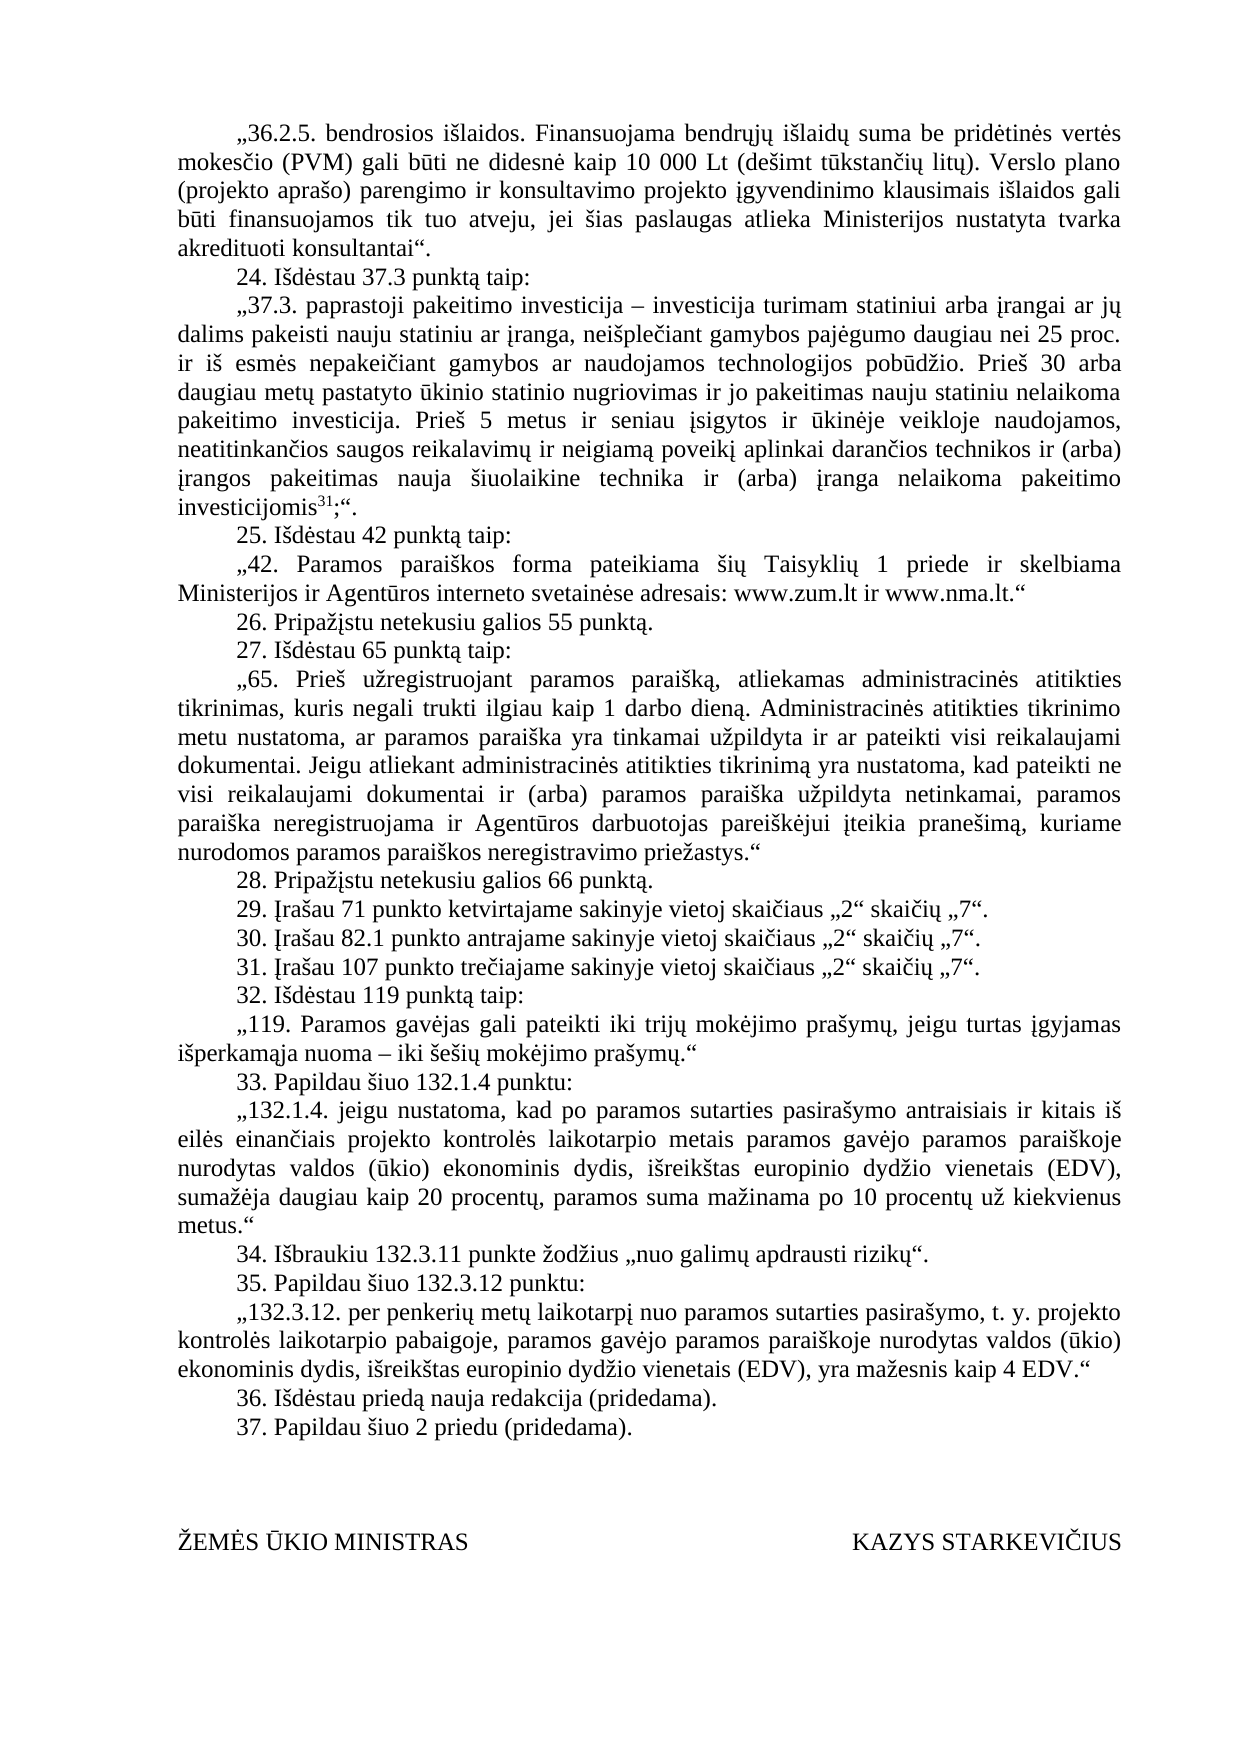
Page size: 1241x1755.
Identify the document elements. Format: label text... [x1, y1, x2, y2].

text 31. Įrašau 107 punkto trečiajame sakinyje vietoj skaičiaus „2“ skaičių „7“. [177, 952, 1122, 981]
text „42. Paramos paraiškos forma pateikiama šių Taisyklių 1 priede ir skelbiama Ministerijos ir Agentūros interneto svetainėse adresais: www.zum.lt ir www.nma.lt.“ [177, 549, 1122, 607]
text 29. Įrašau 71 punkto ketvirtajame sakinyje vietoj skaičiaus „2“ skaičių „7“. [177, 894, 1122, 923]
text 32. Išdėstau 119 punktą taip: [177, 981, 1122, 1009]
text 36. Išdėstau priedą nauja redakcija (pridedama). [177, 1383, 1122, 1412]
text „132.3.12. per penkerių metų laikotarpį nuo paramos sutarties pasirašymo, t. y. projekto kontrolės laikotarpio pabaigoje, paramos gavėjo paramos paraiškoje nurodytas valdos (ūkio) ekonominis dydis, išreikštas europinio dydžio vienetais (EDV), yra mažesnis kaip 4 EDV.“ [177, 1297, 1122, 1383]
text „36.2.5. bendrosios išlaidos. Finansuojama bendrųjų išlaidų suma be pridėtinės vertės mokesčio (PVM) gali būti ne didesnė kaip 10 000 Lt (dešimt tūkstančių litų). Verslo plano (projekto aprašo) parengimo ir konsultavimo projekto įgyvendinimo klausimais išlaidos gali būti finansuojamos tik tuo atveju, jei šias paslaugas atlieka Ministerijos nustatyta tvarka akredituoti konsultantai“. [177, 118, 1122, 262]
text 26. Pripažįstu netekusiu galios 55 punktą. [177, 607, 1122, 636]
text „37.3. paprastoji pakeitimo investicija – investicija turimam statiniui arba įrangai ar jų dalims pakeisti nauju statiniu ar įranga, neišplečiant gamybos pajėgumo daugiau nei 25 proc. ir iš esmės nepakeičiant gamybos ar naudojamos technologijos pobūdžio. Prieš 30 arba daugiau metų pastatyto ūkinio statinio nugriovimas ir jo pakeitimas nauju statiniu nelaikoma pakeitimo investicija. Prieš 5 metus ir seniau įsigytos ir ūkinėje veikloje naudojamos, neatitinkančios saugos reikalavimų ir neigiamą poveikį aplinkai darančios technikos ir (arba) įrangos pakeitimas nauja šiuolaikine technika ir (arba) įranga nelaikoma pakeitimo investicijomis31;“. [177, 291, 1122, 521]
text 35. Papildau šiuo 132.3.12 punktu: [177, 1268, 1122, 1297]
text 34. Išbraukiu 132.3.11 punkte žodžius „nuo galimų apdrausti rizikų“. [177, 1239, 1122, 1268]
text 37. Papildau šiuo 2 priedu (pridedama). [177, 1412, 1122, 1441]
text ŽEMĖS ŪKIO MINISTRAS KAZYS STARKEVIČIUS [177, 1527, 1122, 1556]
text 24. Išdėstau 37.3 punktą taip: [177, 262, 1122, 291]
text 30. Įrašau 82.1 punkto antrajame sakinyje vietoj skaičiaus „2“ skaičių „7“. [177, 923, 1122, 952]
text 27. Išdėstau 65 punktą taip: [177, 636, 1122, 664]
text „65. Prieš užregistruojant paramos paraišką, atliekamas administracinės atitikties tikrinimas, kuris negali trukti ilgiau kaip 1 darbo dieną. Administracinės atitikties tikrinimo metu nustatoma, ar paramos paraiška yra tinkamai užpildyta ir ar pateikti visi reikalaujami dokumentai. Jeigu atliekant administracinės atitikties tikrinimą yra nustatoma, kad pateikti ne visi reikalaujami dokumentai ir (arba) paramos paraiška užpildyta netinkamai, paramos paraiška neregistruojama ir Agentūros darbuotojas pareiškėjui įteikia pranešimą, kuriame nurodomos paramos paraiškos neregistravimo priežastys.“ [177, 664, 1122, 866]
text 33. Papildau šiuo 132.1.4 punktu: [177, 1067, 1122, 1096]
text 25. Išdėstau 42 punktą taip: [177, 521, 1122, 549]
text 28. Pripažįstu netekusiu galios 66 punktą. [177, 866, 1122, 894]
text „119. Paramos gavėjas gali pateikti iki trijų mokėjimo prašymų, jeigu turtas įgyjamas išperkamąja nuoma – iki šešių mokėjimo prašymų.“ [177, 1009, 1122, 1067]
text „132.1.4. jeigu nustatoma, kad po paramos sutarties pasirašymo antraisiais ir kitais iš eilės einančiais projekto kontrolės laikotarpio metais paramos gavėjo paramos paraiškoje nurodytas valdos (ūkio) ekonominis dydis, išreikštas europinio dydžio vienetais (EDV), sumažėja daugiau kaip 20 procentų, paramos suma mažinama po 10 procentų už kiekvienus metus.“ [177, 1096, 1122, 1239]
